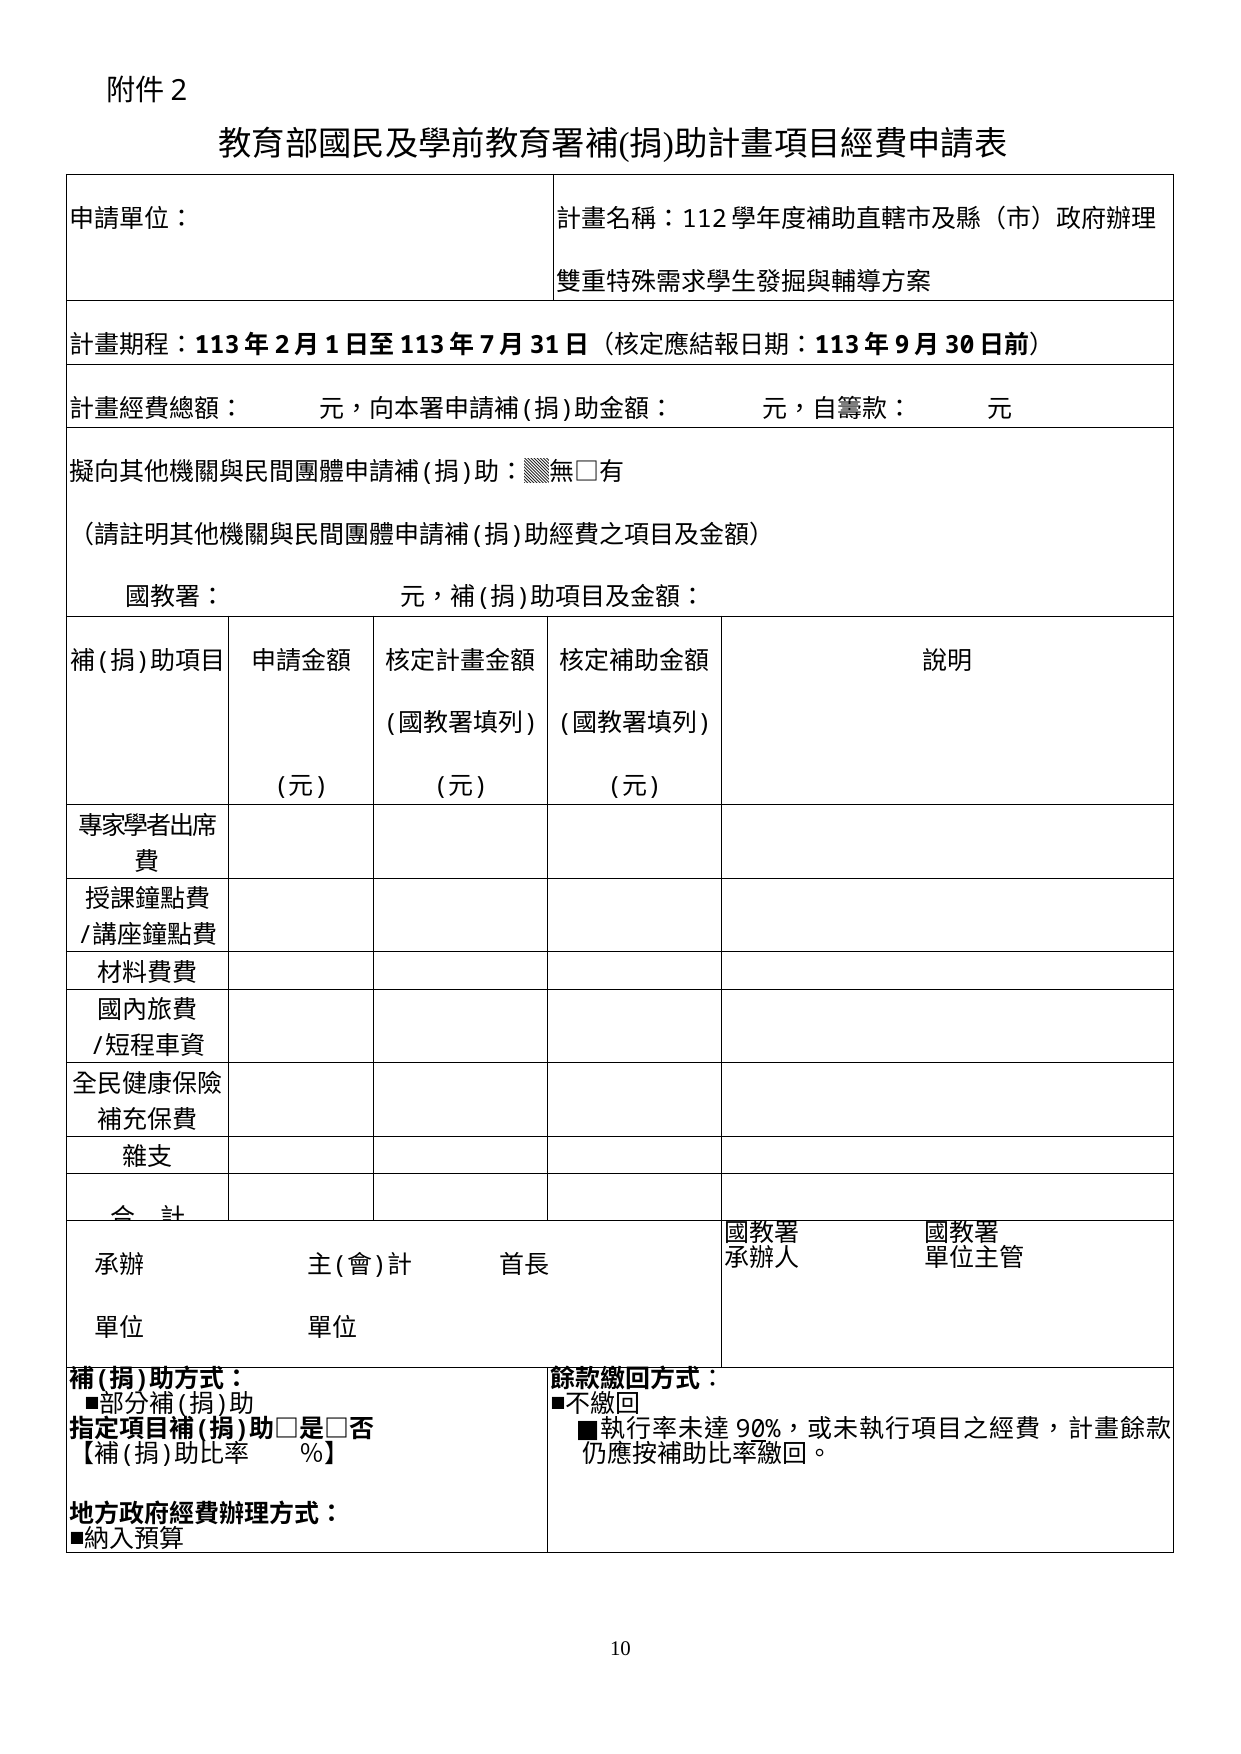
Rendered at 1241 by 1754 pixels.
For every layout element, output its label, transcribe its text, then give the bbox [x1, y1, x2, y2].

table_cell [374, 952, 547, 988]
table_cell [722, 952, 1173, 988]
table_cell 餘款繳回方式： ■不繳回 ■執行率未達90%，或未執行項目之經費，計畫餘款仍應按補助比率繳回。 [548, 1368, 1173, 1552]
table_cell [374, 990, 547, 1062]
table_cell [548, 952, 721, 988]
table_cell [722, 1174, 1173, 1220]
table_cell [548, 1174, 721, 1220]
table_cell [374, 1174, 547, 1220]
table_cell 國內旅費 /短程車資 [67, 990, 228, 1062]
table_cell [548, 879, 721, 951]
table_cell [722, 1063, 1173, 1136]
table_cell [548, 990, 721, 1062]
table_cell [374, 1137, 547, 1173]
table_cell [548, 1137, 721, 1173]
table_cell 國教署 國教署 承辦人 單位主管 [722, 1221, 1173, 1367]
table_cell [229, 952, 373, 988]
table_cell [229, 805, 373, 878]
table_cell [722, 879, 1173, 951]
table_cell [229, 879, 373, 951]
table_cell [229, 1174, 373, 1220]
table_cell [229, 1063, 373, 1136]
table_cell 合 計 [67, 1174, 228, 1220]
table_cell [374, 879, 547, 951]
table_cell 核定計畫金額(國教署填列) (元) [374, 617, 547, 804]
table_cell 說明 [722, 617, 1173, 804]
table_header [1159, 109, 1174, 174]
table_cell 授課鐘點費 /講座鐘點費 [67, 879, 228, 951]
table_cell [722, 805, 1173, 878]
table_cell 擬向其他機關與民間團體申請補(捐)助：▓無□有 （請註明其他機關與民間團體申請補(捐)助經費之項目及金額） 國教署： 元，補(捐)助項目及金額： [67, 428, 1173, 616]
table_cell [548, 805, 721, 878]
table_cell 材料費費 [67, 952, 228, 988]
table_cell 申請單位： [67, 175, 553, 300]
table_cell 補(捐)助項目 [67, 617, 228, 804]
table_cell [229, 990, 373, 1062]
table_header 教育部國民及學前教育署補(捐)助計畫項目經費申請表 [66, 109, 1159, 174]
table_cell 全民健康保險補充保費 [67, 1063, 228, 1136]
table_cell [722, 1137, 1173, 1173]
table_cell 專家學者出席費 [67, 805, 228, 878]
table_cell 補(捐)助方式： ■部分補(捐)助 指定項目補(捐)助□是□否 【補(捐)助比率 ％】 地方政府經費辦理方式： ■納入預算 [67, 1368, 547, 1552]
table_cell 核定補助金額 (國教署填列) (元) [548, 617, 721, 804]
table_cell [229, 1137, 373, 1173]
table_cell [374, 1063, 547, 1136]
table_cell 計畫名稱：112學年度補助直轄市及縣（市）政府辦理雙重特殊需求學生發掘與輔導方案 [554, 175, 1173, 300]
table_cell [722, 990, 1173, 1062]
table_cell 計畫期程：113年2月1日至113年7月31日（核定應結報日期：113年9月30日前） [67, 301, 1173, 363]
table_cell 申請金額 (元) [229, 617, 373, 804]
table_cell 雜支 [67, 1137, 228, 1173]
list 附件2 [106, 66, 1134, 108]
table_cell [374, 805, 547, 878]
table_cell [548, 1063, 721, 1136]
table_cell 承辦 主(會)計 首長 單位 單位 [67, 1221, 721, 1367]
table_cell 計畫經費總額： 元，向本署申請補(捐)助金額： 元，自籌款： 元 [67, 365, 1173, 427]
